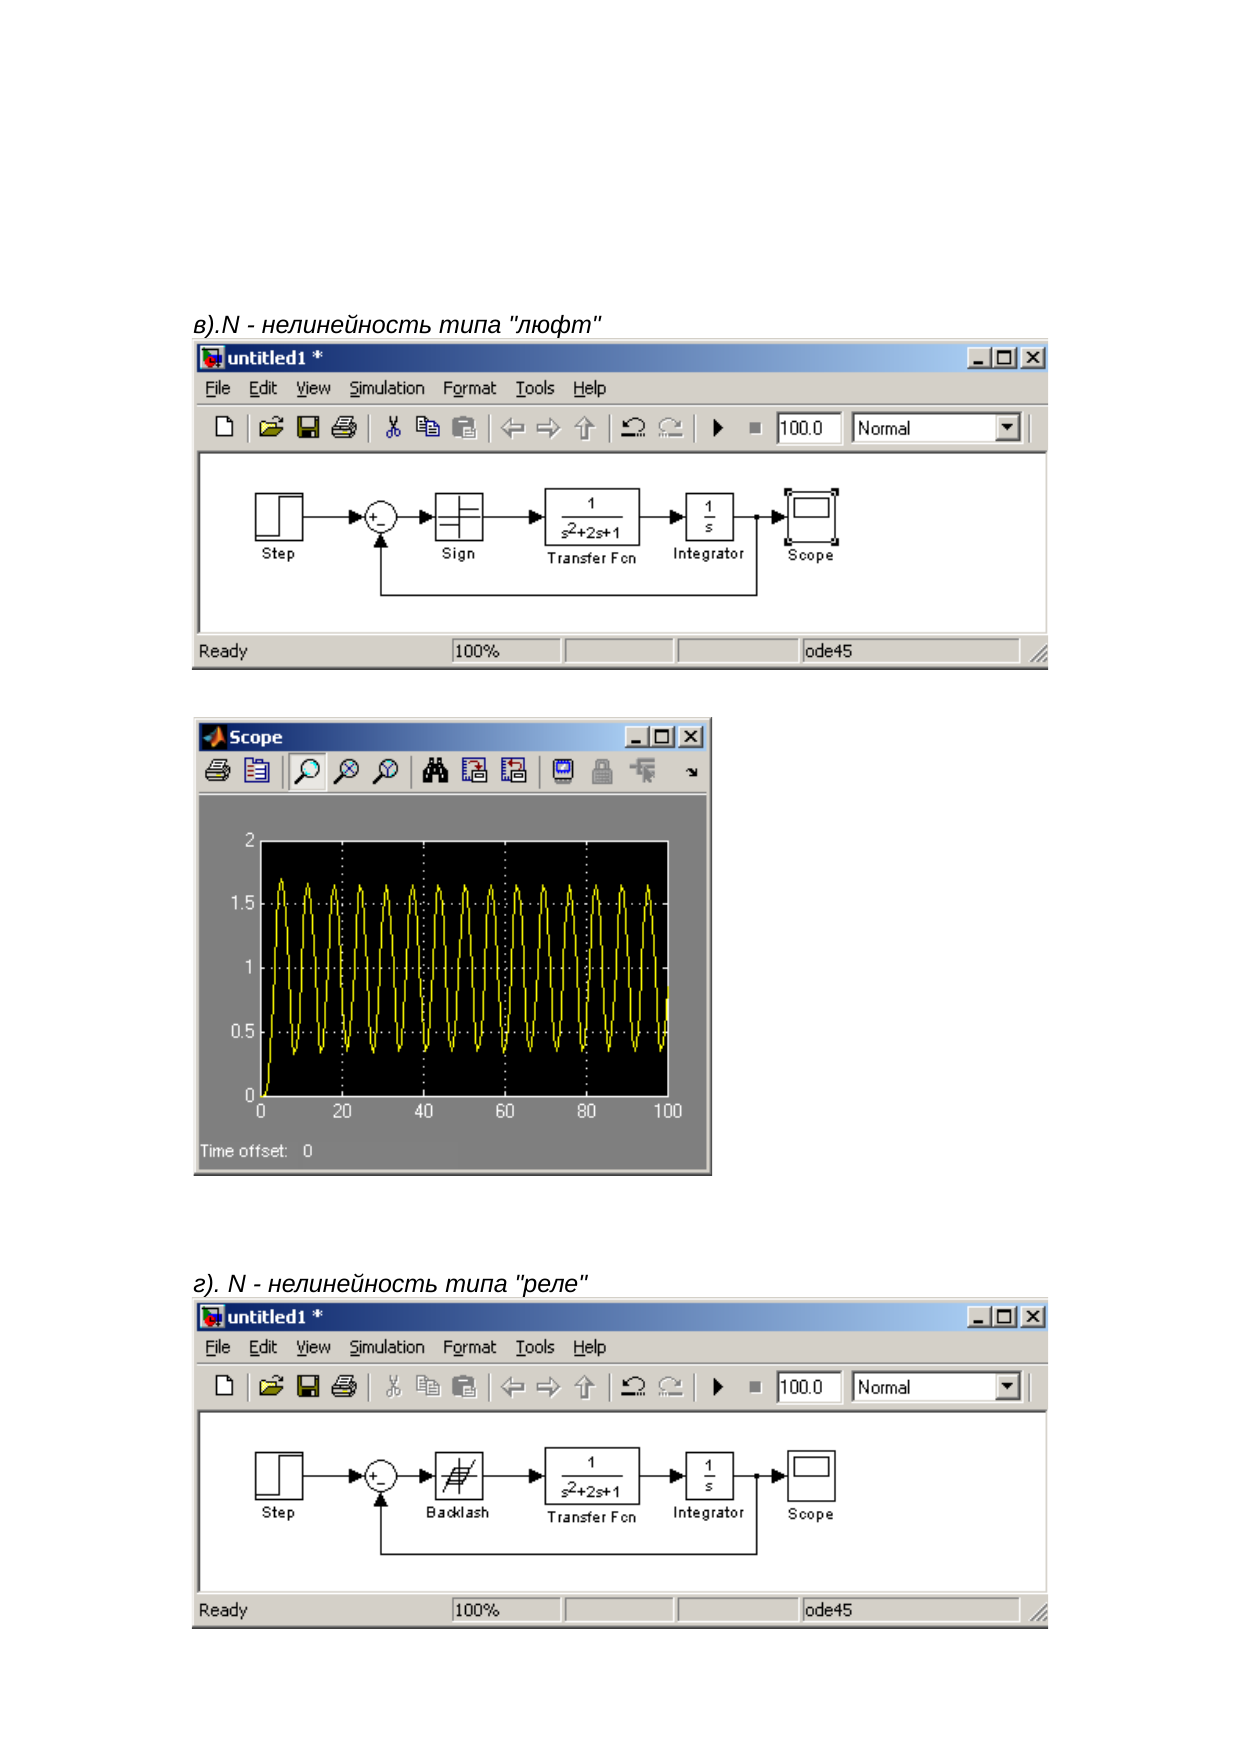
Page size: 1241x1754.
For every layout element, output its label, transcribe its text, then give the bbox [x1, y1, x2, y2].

text в).N - нелинейность типа "люфт" [118, 310, 1122, 338]
picture [191, 338, 1049, 670]
picture [193, 717, 713, 1176]
text г). N - нелинейность типа "реле" [118, 1269, 1122, 1297]
picture [191, 1297, 1049, 1629]
